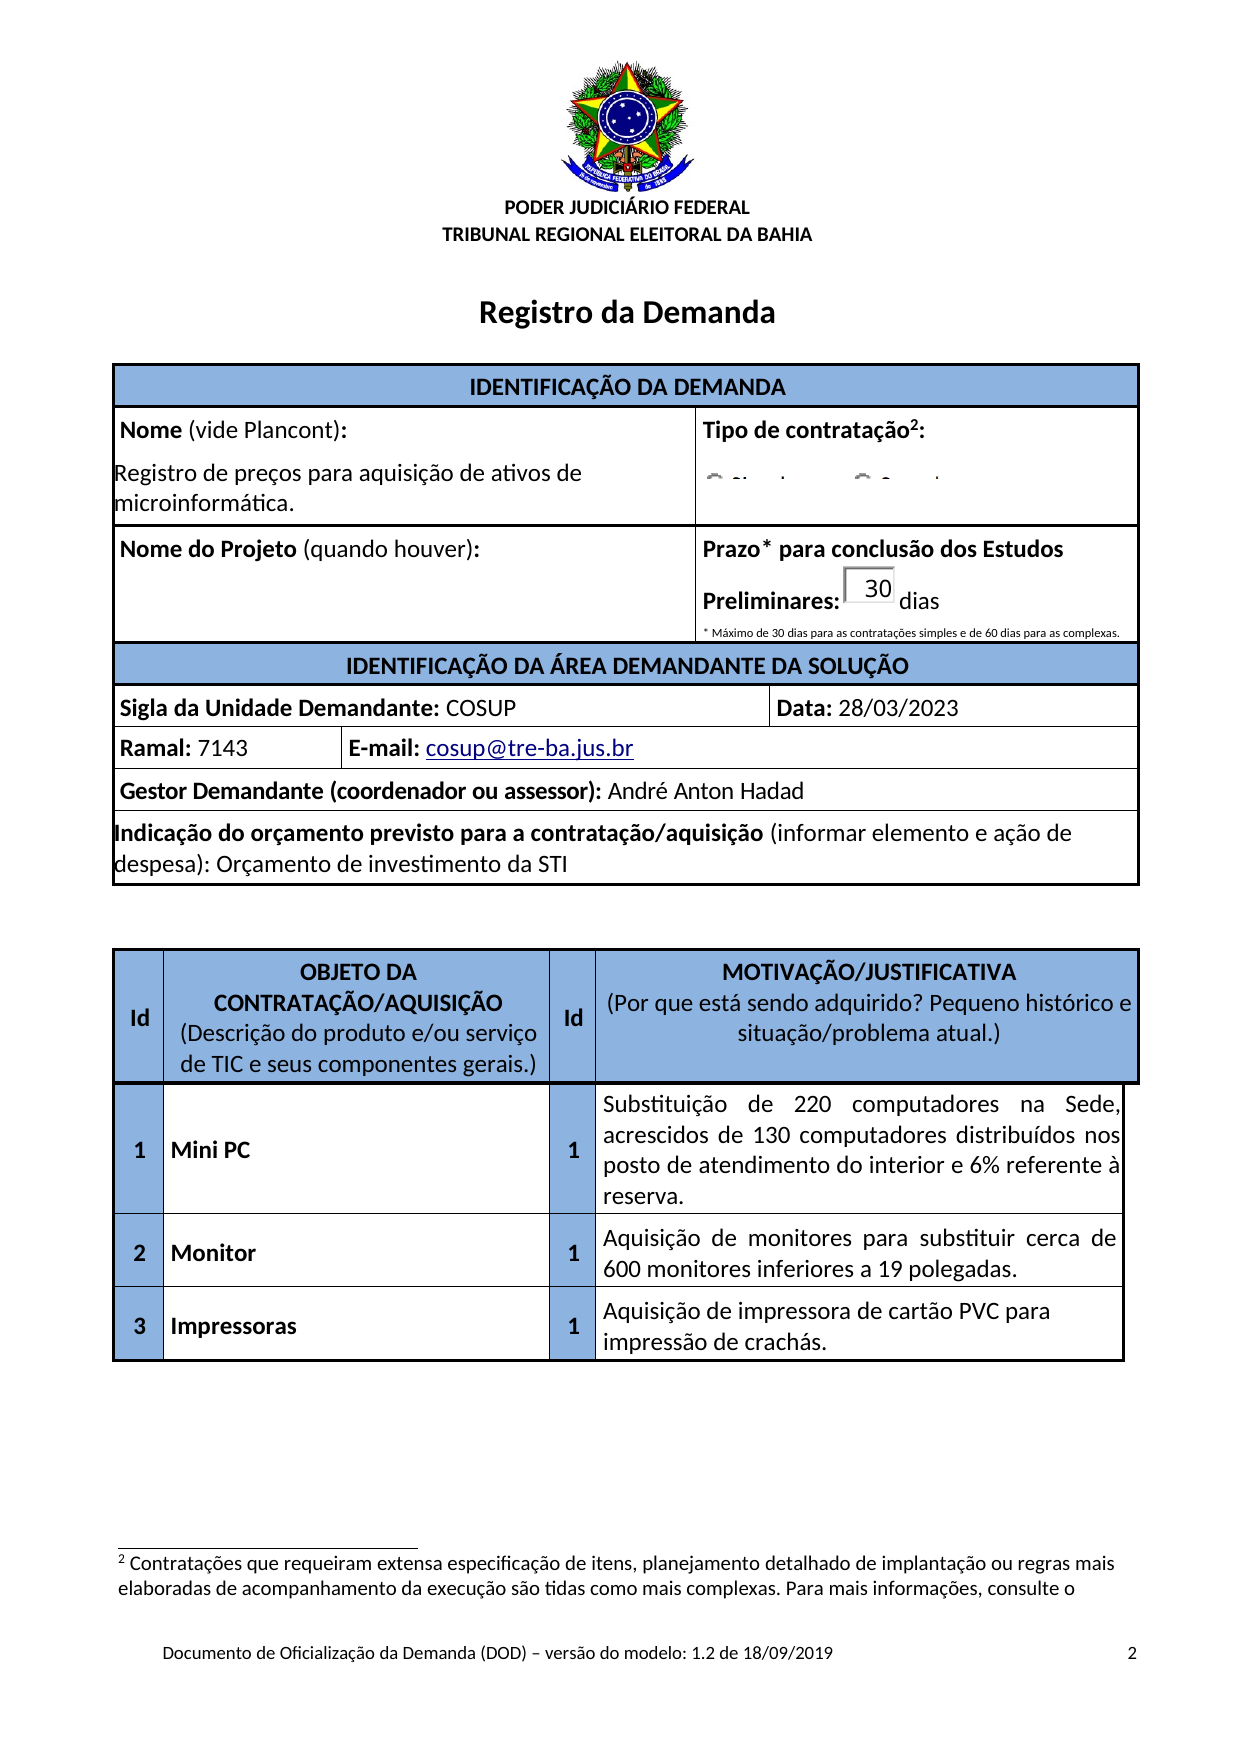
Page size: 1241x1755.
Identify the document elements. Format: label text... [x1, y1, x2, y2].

table_cell Ramal: 7143 [115, 727, 341, 768]
text 2 Contratações que requeiram extensa especificação de itens, planejamento detalhado de implantação ou regras mais elaboradas de acompanhamento da execução são tidas como mais complexas. Para mais informações, consulte o [118, 1550, 1139, 1601]
table_header MOTIVAÇÃO/JUSTIFICATIVA (Por que está sendo adquirido? Pequeno histórico e situação/problema atual.) [596, 951, 1137, 1081]
table_cell Mini PC [164, 1085, 549, 1213]
table_cell Gestor Demandante (coordenador ou assessor): André Anton Hadad [115, 769, 1137, 810]
table_header IDENTIFICAÇÃO DA DEMANDA [115, 366, 1137, 405]
table_cell 1 [550, 1214, 595, 1286]
table_cell 1 [550, 1287, 595, 1359]
table_cell Substituição de 220 computadores na Sede, acrescidos de 130 computadores distribuídos nos posto de atendimento do interior e 6% referente à reserva. [596, 1085, 1122, 1213]
table_cell Aquisição de impressora de cartão PVC para impressão de crachás. [596, 1287, 1122, 1359]
table_header Id [550, 951, 595, 1081]
table_cell E-mail: cosup@tre-ba.jus.br [342, 727, 1137, 768]
table_cell 1 [115, 1085, 163, 1213]
table_cell IDENTIFICAÇÃO DA ÁREA DEMANDANTE DA SOLUÇÃO [115, 644, 1137, 683]
text Registro da Demanda [192, 291, 1062, 332]
table_cell Monitor [164, 1214, 549, 1286]
table_header Id [115, 951, 163, 1081]
table_cell Nome (vide Plancont): Registro de preços para aquisição de ativos de microinformática. [115, 408, 695, 524]
table_cell 2 [115, 1214, 163, 1286]
table_cell Nome do Projeto (quando houver): [115, 527, 695, 641]
table_cell Indicação do orçamento previsto para a contratação/aquisição (informar elemento e ação de despesa): Orçamento de investimento da STI [115, 811, 1137, 883]
table_cell Prazo* para conclusão dos Estudos Preliminares: 30 dias * Máximo de 30 dias para as contratações simples e de 60 dias para as complexas. [696, 527, 1137, 641]
table_cell [1125, 1085, 1138, 1359]
table_cell Tipo de contratação2: [696, 408, 1137, 524]
table_cell Aquisição de monitores para substituir cerca de 600 monitores inferiores a 19 polegadas. [596, 1214, 1122, 1286]
table_cell 1 [550, 1085, 595, 1213]
table_cell Sigla da Unidade Demandante: COSUP [115, 686, 769, 726]
table_cell 3 [115, 1287, 163, 1359]
table_cell Data: 28/03/2023 [770, 686, 1137, 726]
table_header OBJETO DA CONTRATAÇÃO/AQUISIÇÃO (Descrição do produto e/ou serviço de TIC e seus componentes gerais.) [164, 951, 549, 1081]
table_cell Impressoras [164, 1287, 549, 1359]
